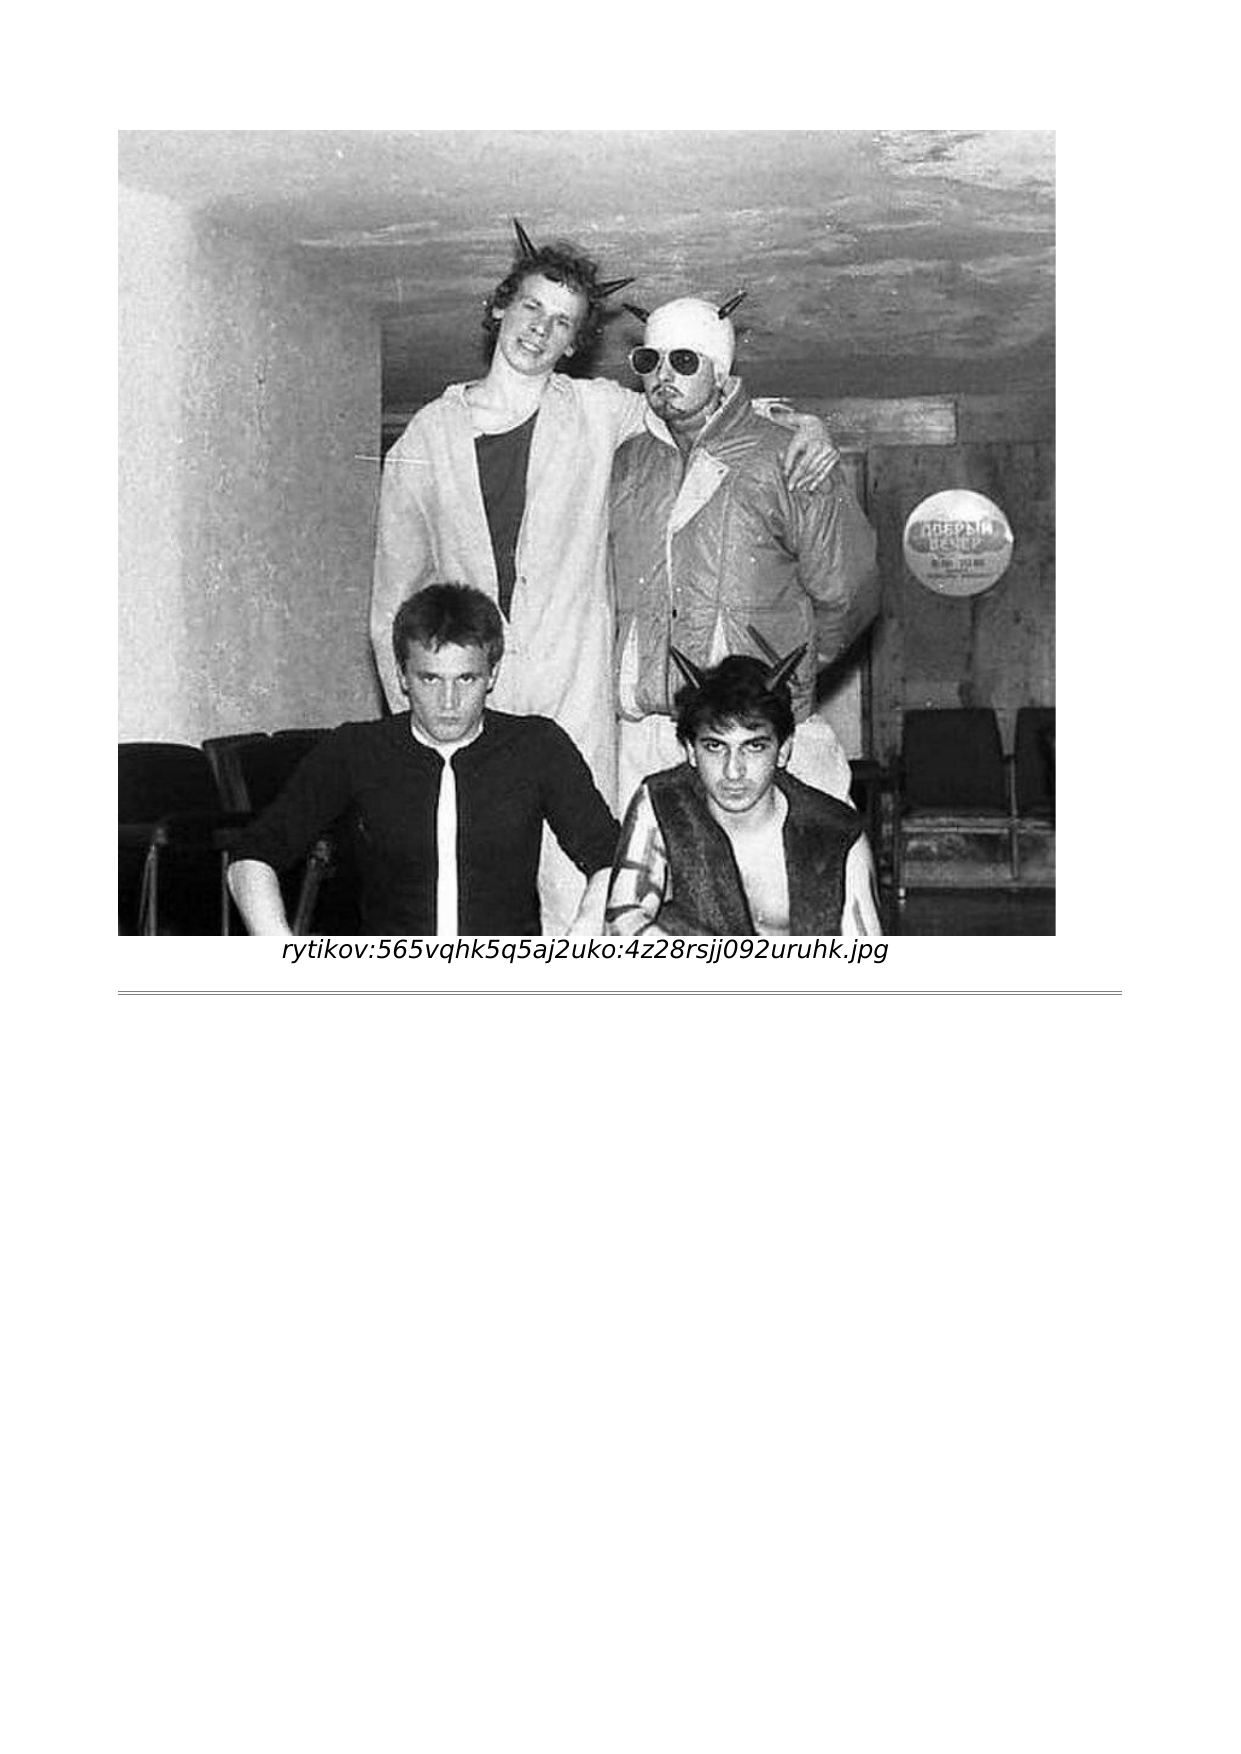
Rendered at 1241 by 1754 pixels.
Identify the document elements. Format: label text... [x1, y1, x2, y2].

picture [118, 130, 1056, 936]
text rytikov:565vqhk5q5aj2uko:4z28rsjj092uruhk.jpg [118, 936, 1056, 964]
